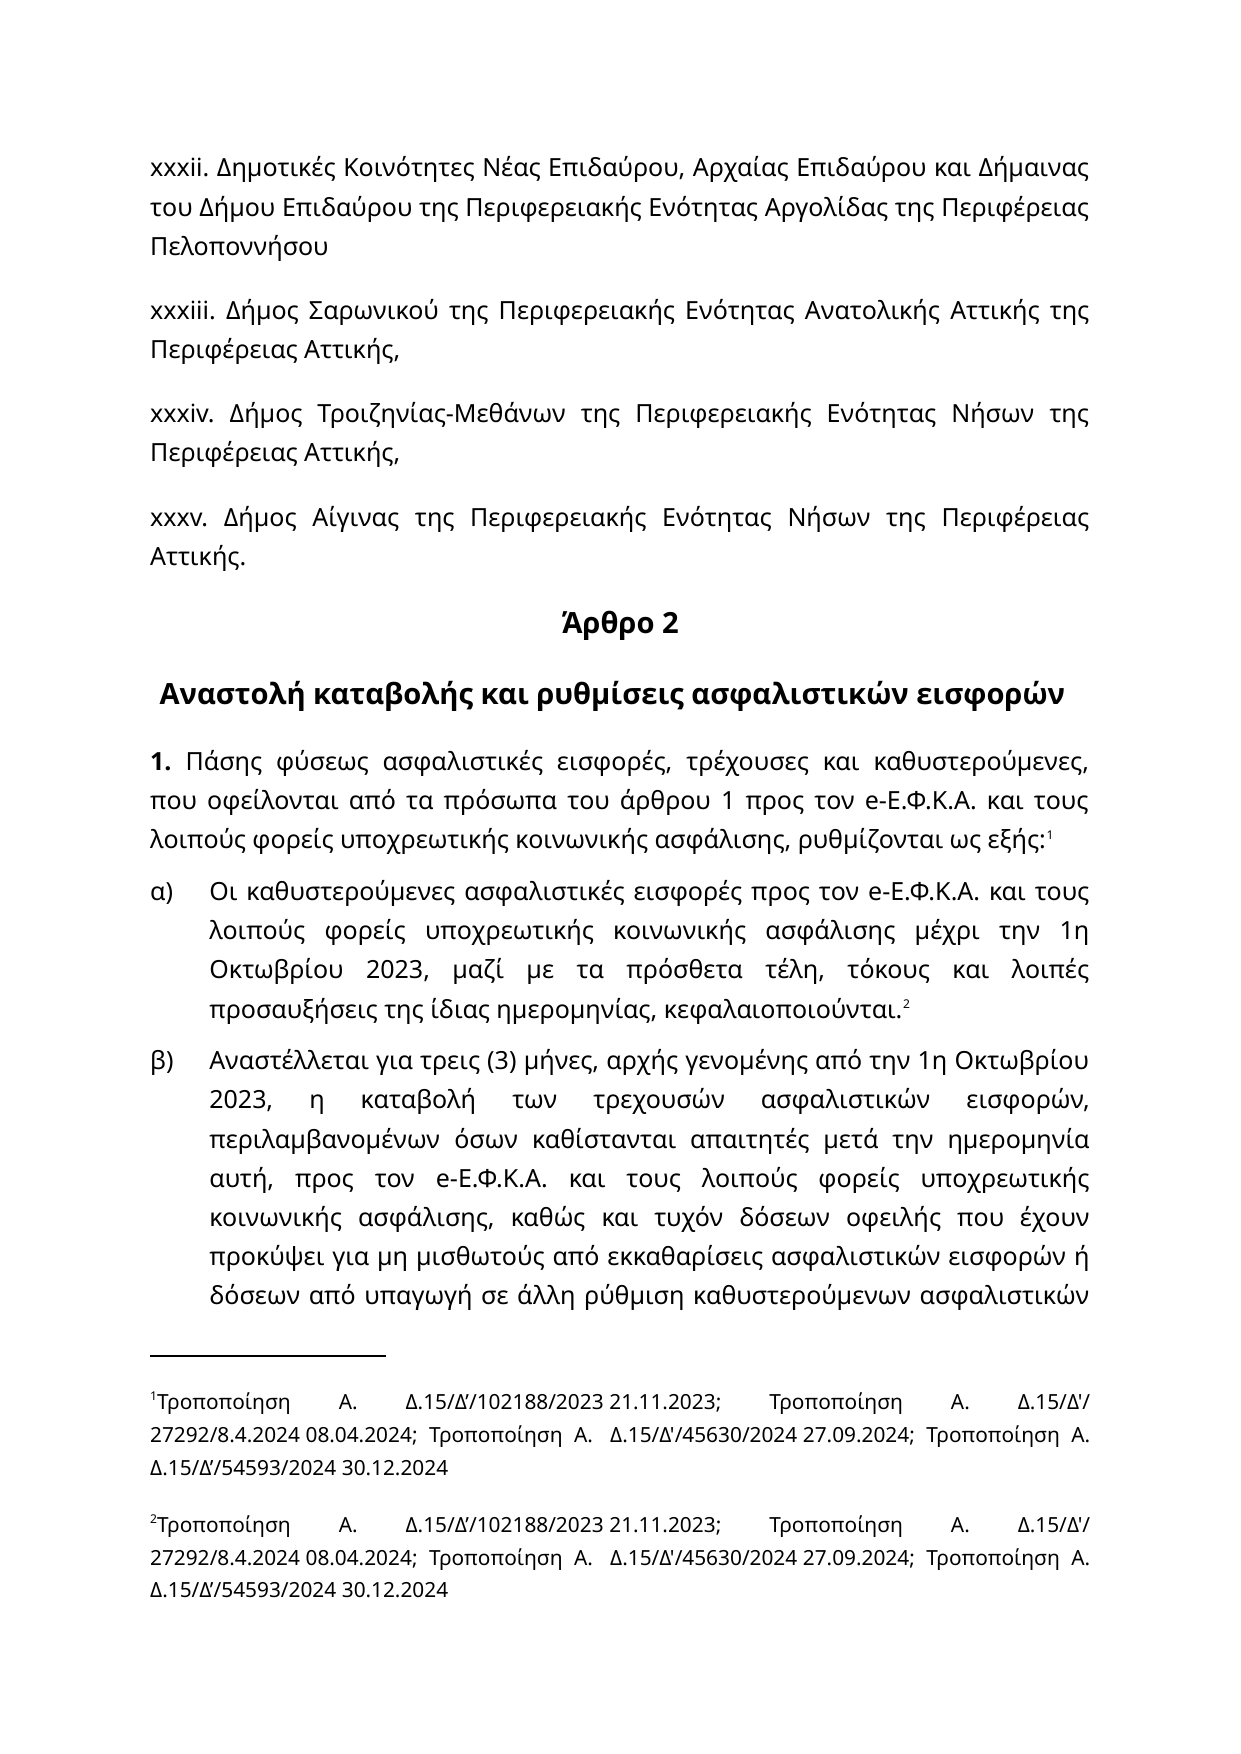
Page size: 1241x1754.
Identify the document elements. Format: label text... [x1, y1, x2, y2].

subtitle Άρθρο 2 [150, 602, 1090, 642]
list α) Οι καθυστερούμενες ασφαλιστικές εισφορές προς τον e-Ε.Φ.Κ.Α. και τους λοιπούς φορείς υποχρεωτικής κοινωνικής ασφάλισης μέχρι την 1η Οκτωβρίου 2023, μαζί με τα πρόσθετα τέλη, τόκους και λοιπές προσαυξήσεις της ίδιας ημερομηνίας, κεφαλαιοποιούνται. [150, 874, 1090, 1025]
text Τροποποίηση A. Δ.15/Δ’/102188/2023 21.11.2023; Τροποποίηση A. Δ.15/Δ'/ 27292/8.4.2024 08.04.2024; Τροποποίηση A. Δ.15/Δ'/45630/2024 27.09.2024; Τροποποίηση A. Δ.15/Δ’/54593/2024 30.12.2024 [150, 1387, 1090, 1481]
text xxxv. Δήμος Αίγινας της Περιφερειακής Ενότητας Νήσων της Περιφέρειας Αττικής. [150, 499, 1090, 572]
text xxxiv. Δήμος Τροιζηνίας-Μεθάνων της Περιφερειακής Ενότητας Νήσων της Περιφέρειας Αττικής, [150, 396, 1090, 469]
subtitle Αναστολή καταβολής και ρυθμίσεις ασφαλιστικών εισφορών [150, 673, 1090, 713]
list β) Αναστέλλεται για τρεις (3) μήνες, αρχής γενομένης από την 1η Οκτωβρίου 2023, η καταβολή των τρεχουσών ασφαλιστικών εισφορών, περιλαμβανομένων όσων καθίστανται απαιτητές μετά την ημερομηνία αυτή, προς τον e-Ε.Φ.Κ.Α. και τους λοιπούς φορείς υποχρεωτικής κοινωνικής ασφάλισης, καθώς και τυχόν δόσεων οφειλής που έχουν προκύψει για μη μισθωτούς από εκκαθαρίσεις ασφαλιστικών εισφορών ή δόσεων από υπαγωγή σε άλλη ρύθμιση καθυστερούμενων ασφαλιστικών [150, 1043, 1090, 1312]
text xxxiii. Δήμος Σαρωνικού της Περιφερειακής Ενότητας Ανατολικής Αττικής της Περιφέρειας Αττικής, [150, 292, 1090, 366]
text xxxii. Δημοτικές Κοινότητες Νέας Επιδαύρου, Αρχαίας Επιδαύρου και Δήμαινας του Δήμου Επιδαύρου της Περιφερειακής Ενότητας Αργολίδας της Περιφέρειας Πελοποννήσου [150, 150, 1090, 262]
text Τροποποίηση A. Δ.15/Δ’/102188/2023 21.11.2023; Τροποποίηση A. Δ.15/Δ'/ 27292/8.4.2024 08.04.2024; Τροποποίηση A. Δ.15/Δ'/45630/2024 27.09.2024; Τροποποίηση A. Δ.15/Δ’/54593/2024 30.12.2024 [150, 1510, 1090, 1604]
text 1. Πάσης φύσεως ασφαλιστικές εισφορές, τρέχουσες και καθυστερούμενες, που οφείλονται από τα πρόσωπα του άρθρου 1 προς τον e-Ε.Φ.Κ.Α. και τους λοιπούς φορείς υποχρεωτικής κοινωνικής ασφάλισης, ρυθμίζονται ως εξής: [150, 744, 1090, 856]
